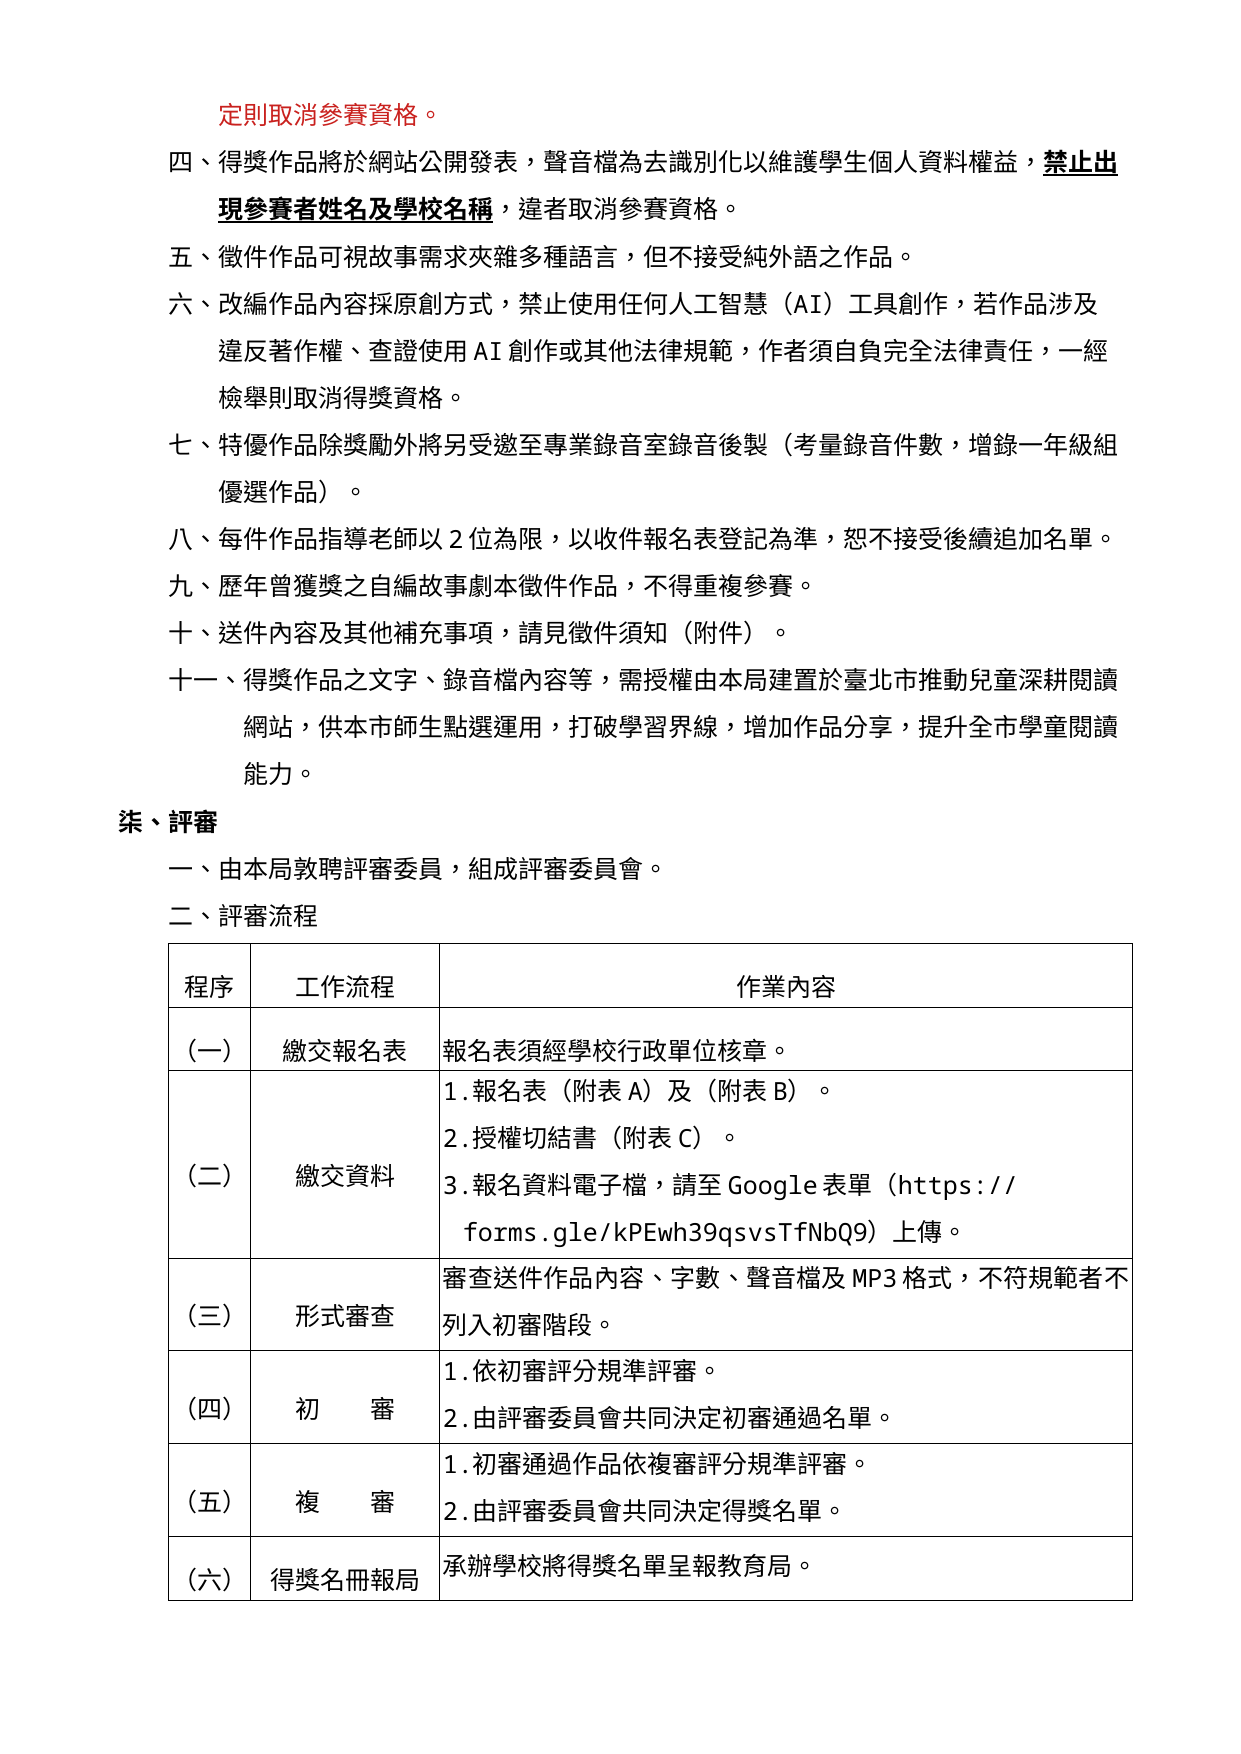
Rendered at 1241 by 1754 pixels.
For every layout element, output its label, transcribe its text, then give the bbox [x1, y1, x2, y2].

table_cell 初 審 [251, 1351, 439, 1443]
text 一、由本局敦聘評審委員，組成評審委員會。 [168, 849, 1122, 885]
table_header 作業內容 [440, 944, 1132, 1007]
text 九、歷年曾獲獎之自編故事劇本徵件作品，不得重複參賽。 [168, 567, 1122, 603]
table_cell （三） [169, 1259, 250, 1350]
table_cell （二） [169, 1071, 250, 1257]
table_cell 形式審查 [251, 1259, 439, 1350]
text 十一、得獎作品之文字、錄音檔內容等，需授權由本局建置於臺北市推動兒童深耕閱讀網站，供本市師生點選運用，打破學習界線，增加作品分享，提升全市學童閱讀能力。 [168, 661, 1122, 791]
text 六、改編作品內容採原創方式，禁止使用任何人工智慧（AI）工具創作，若作品涉及違反著作權、查證使用AI創作或其他法律規範，作者須自負完全法律責任，一經檢舉則取消得獎資格。 [168, 284, 1122, 414]
table_cell 報名表須經學校行政單位核章。 [440, 1008, 1132, 1070]
table_cell 審查送件作品內容、字數、聲音檔及MP3格式，不符規範者不列入初審階段。 [440, 1259, 1132, 1350]
table_cell 繳交報名表 [251, 1008, 439, 1070]
table_cell 得獎名冊報局 [251, 1537, 439, 1600]
table_cell （一） [169, 1008, 250, 1070]
table_cell 承辦學校將得獎名單呈報教育局。 [440, 1537, 1132, 1600]
table_cell （五） [169, 1444, 250, 1536]
text 二、評審流程 [168, 896, 1122, 932]
table_cell 繳交資料 [251, 1071, 439, 1257]
text 七、特優作品除獎勵外將另受邀至專業錄音室錄音後製（考量錄音件數，增錄一年級組優選作品）。 [168, 425, 1122, 509]
table_cell 1.初審通過作品依複審評分規準評審。 2.由評審委員會共同決定得獎名單。 [440, 1444, 1132, 1536]
table_cell 複 審 [251, 1444, 439, 1536]
table_cell 1.依初審評分規準評審。 2.由評審委員會共同決定初審通過名單。 [440, 1351, 1132, 1443]
text 八、每件作品指導老師以2位為限，以收件報名表登記為準，恕不接受後續追加名單。 [168, 519, 1122, 556]
text 四、得獎作品將於網站公開發表，聲音檔為去識別化以維護學生個人資料權益，禁止出現參賽者姓名及學校名稱，違者取消參賽資格。 [168, 143, 1122, 226]
table_cell （六） [169, 1537, 250, 1600]
subtitle 柒、評審 [118, 802, 1122, 838]
text 定則取消參賽資格。 [168, 96, 1122, 132]
text 五、徵件作品可視故事需求夾雜多種語言，但不接受純外語之作品。 [168, 237, 1122, 273]
table_header 工作流程 [251, 944, 439, 1007]
text 十、送件內容及其他補充事項，請見徵件須知（附件）。 [168, 614, 1122, 650]
table_header 程序 [169, 944, 250, 1007]
table_cell 1.報名表（附表A）及（附表B）。 2.授權切結書（附表C）。 3.報名資料電子檔，請至Google表單（https://forms.gle/kPEwh39qsvsTfNbQ9）上傳。 [440, 1071, 1132, 1257]
table_cell （四） [169, 1351, 250, 1443]
